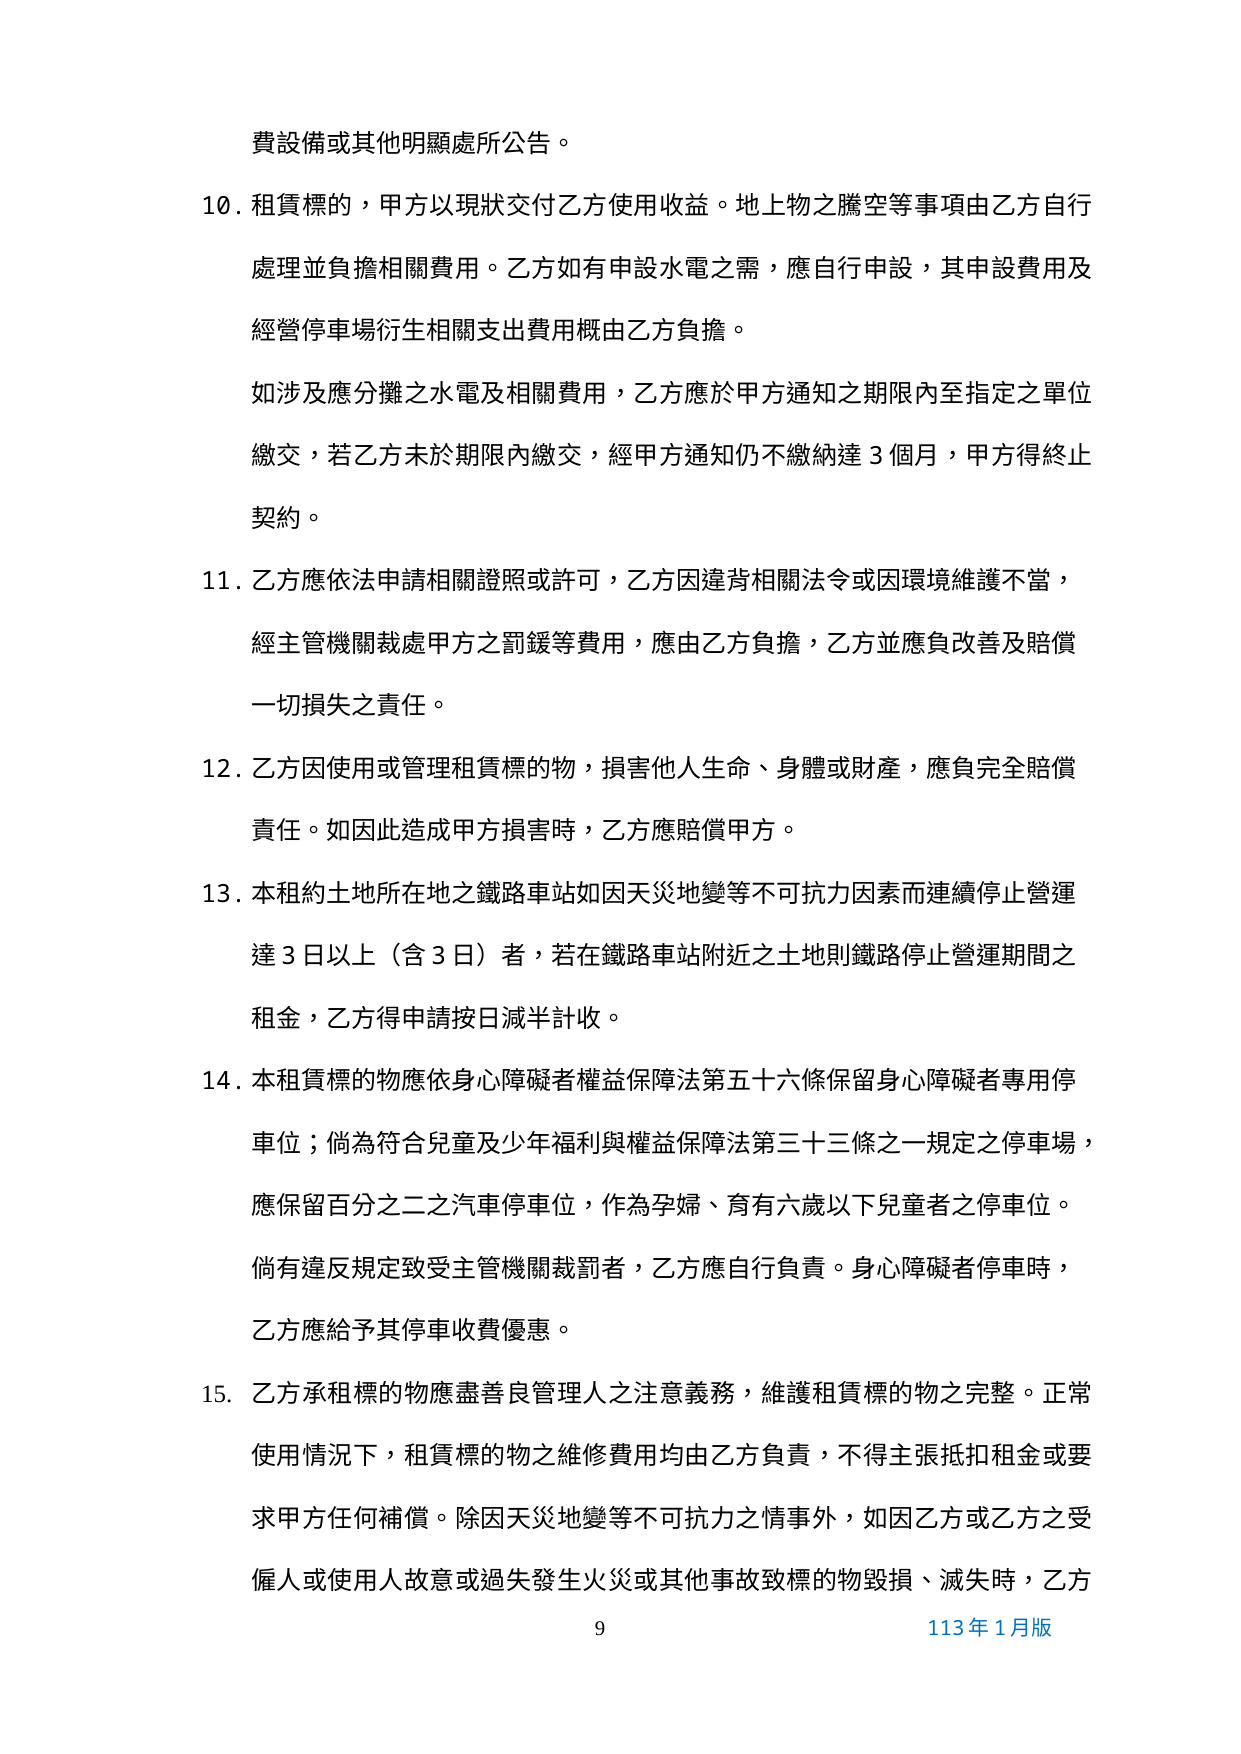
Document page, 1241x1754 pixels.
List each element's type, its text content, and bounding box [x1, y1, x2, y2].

list 乙方因使用或管理租賃標的物，損害他人生命、身體或財產，應負完全賠償責任。如因此造成甲方損害時，乙方應賠償甲方。 [201, 725, 1092, 850]
list 本租約土地所在地之鐵路車站如因天災地變等不可抗力因素而連續停止營運達3日以上（含3日）者，若在鐵路車站附近之土地則鐵路停止營運期間之租金，乙方得申請按日減半計收。 [201, 850, 1092, 1037]
text 如涉及應分攤之水電及相關費用，乙方應於甲方通知之期限內至指定之單位繳交，若乙方未於期限內繳交，經甲方通知仍不繳納達3個月，甲方得終止契約。 [251, 350, 1092, 537]
list 本租賃標的物應依身心障礙者權益保障法第五十六條保留身心障礙者專用停車位；倘為符合兒童及少年福利與權益保障法第三十三條之一規定之停車場，應保留百分之二之汽車停車位，作為孕婦、育有六歲以下兒童者之停車位。倘有違反規定致受主管機關裁罰者，乙方應自行負責。身心障礙者停車時，乙方應給予其停車收費優惠。 [201, 1037, 1092, 1350]
list 乙方承租標的物應盡善良管理人之注意義務，維護租賃標的物之完整。正常使用情況下，租賃標的物之維修費用均由乙方負責，不得主張抵扣租金或要求甲方任何補償。除因天災地變等不可抗力之情事外，如因乙方或乙方之受僱人或使用人故意或過失發生火災或其他事故致標的物毀損、滅失時，乙方 [201, 1350, 1092, 1600]
list 乙方應依法申請相關證照或許可，乙方因違背相關法令或因環境維護不當，經主管機關裁處甲方之罰鍰等費用，應由乙方負擔，乙方並應負改善及賠償一切損失之責任。 [201, 537, 1092, 725]
list 費設備或其他明顯處所公告。 [201, 100, 1092, 162]
list 租賃標的，甲方以現狀交付乙方使用收益。地上物之騰空等事項由乙方自行處理並負擔相關費用。乙方如有申設水電之需，應自行申設，其申設費用及經營停車場衍生相關支出費用概由乙方負擔。 [201, 162, 1092, 350]
